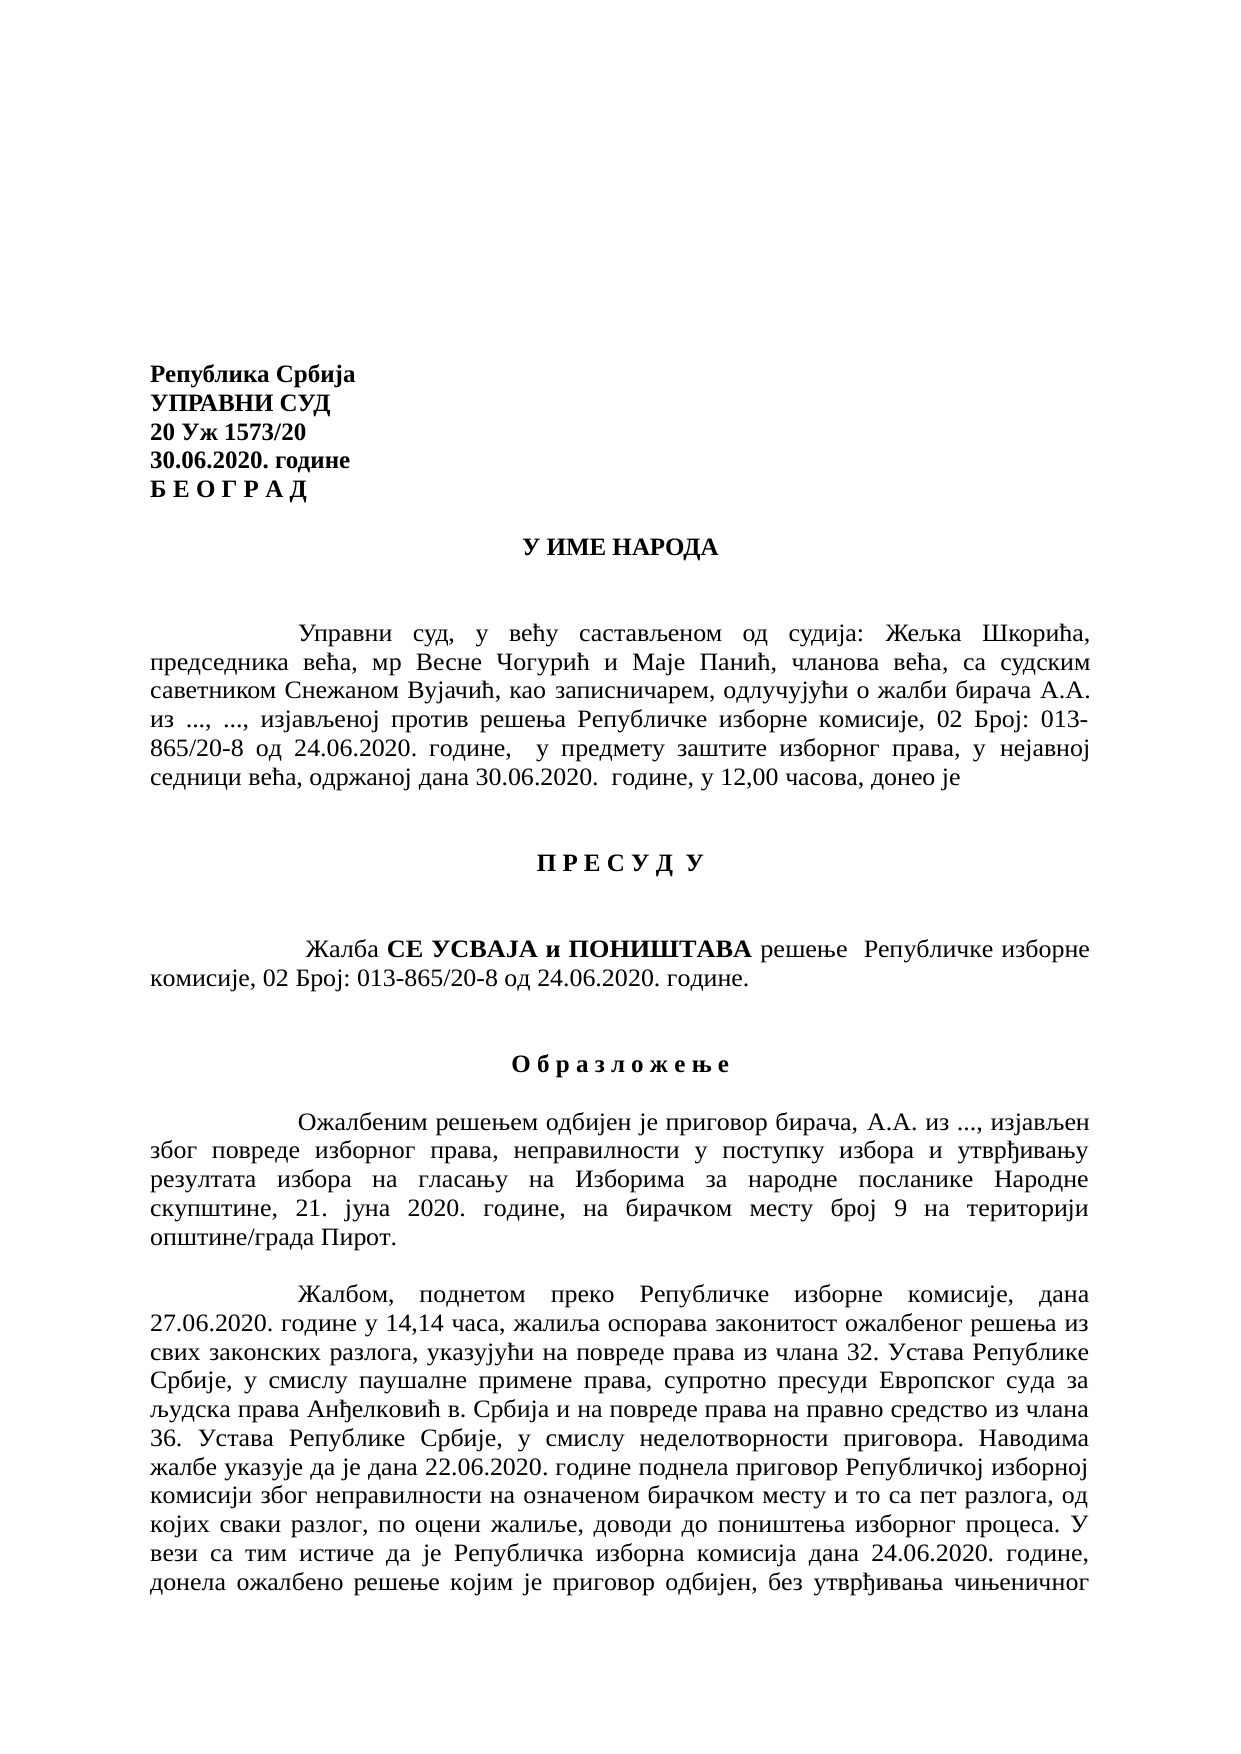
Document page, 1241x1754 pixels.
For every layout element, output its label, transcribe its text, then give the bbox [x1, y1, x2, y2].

text О б р а з л о ж е њ е [150, 1049, 1090, 1078]
text Управни суд, у већу састављеном од судија: Жељка Шкорића, председника већа, мр Весне Чогурић и Маје Панић, чланова већа, са судским саветником Снежаном Вујачић, као записничарем, одлучујући о жалби бирача А.А. из ..., ..., изјављеној против решења Републичке изборне комисије, 02 Број: 013-865/20-8 од 24.06.2020. године, у предмету заштите изборног права, у нејавној седници већа, одржаној дана 30.06.2020. године, у 12,00 часова, донео је [150, 618, 1090, 790]
text Република Србија [150, 148, 1090, 388]
text УПРАВНИ СУД [150, 388, 1090, 417]
text Жалба СЕ УСВАЈА и ПОНИШТАВА решење Републичке изборне комисије, 02 Број: 013-865/20-8 од 24.06.2020. године. [150, 934, 1090, 992]
text Жалбом, поднетом преко Републичке изборне комисије, дана 27.06.2020. године у 14,14 часа, жалиља оспорава законитост ожалбеног решења из свих законских разлога, указујући на повреде права из члана 32. Устава Републике Србије, у смислу паушалне примене права, супротно пресуди Европског суда за људска права Анђелковић в. Србија и на повреде права на правно средство из члана 36. Устава Републике Србије, у смислу неделотворности приговора. Наводима жалбе указује да је дана 22.06.2020. године поднела приговор Републичкој изборној комисији због неправилности на означеном бирачком месту и то са пет разлога, од којих сваки разлог, по оцени жалиље, доводи до поништења изборног процеса. У вези са тим истиче да је Републичка изборна комисија дана 24.06.2020. године, донела ожалбено решење којим је приговор одбијен, без утврђивања чињеничног [150, 1279, 1090, 1595]
text Б Е О Г Р А Д [150, 474, 1090, 503]
text 20 Уж 1573/20 [150, 417, 1090, 445]
text Ожалбеним решењем одбијен је приговор бирача, А.А. из ..., изјављен због повреде изборног права, неправилности у поступку избора и утврђивању резултата избора на гласању на Изборима за народне посланике Народне скупштине, 21. јуна 2020. године, на бирачком месту број 9 на територији општине/града Пирот. [150, 1107, 1090, 1250]
text П Р Е С У Д У [150, 848, 1090, 877]
text 30.06.2020. године [150, 445, 1090, 474]
text У ИМЕ НАРОДА [150, 532, 1090, 560]
